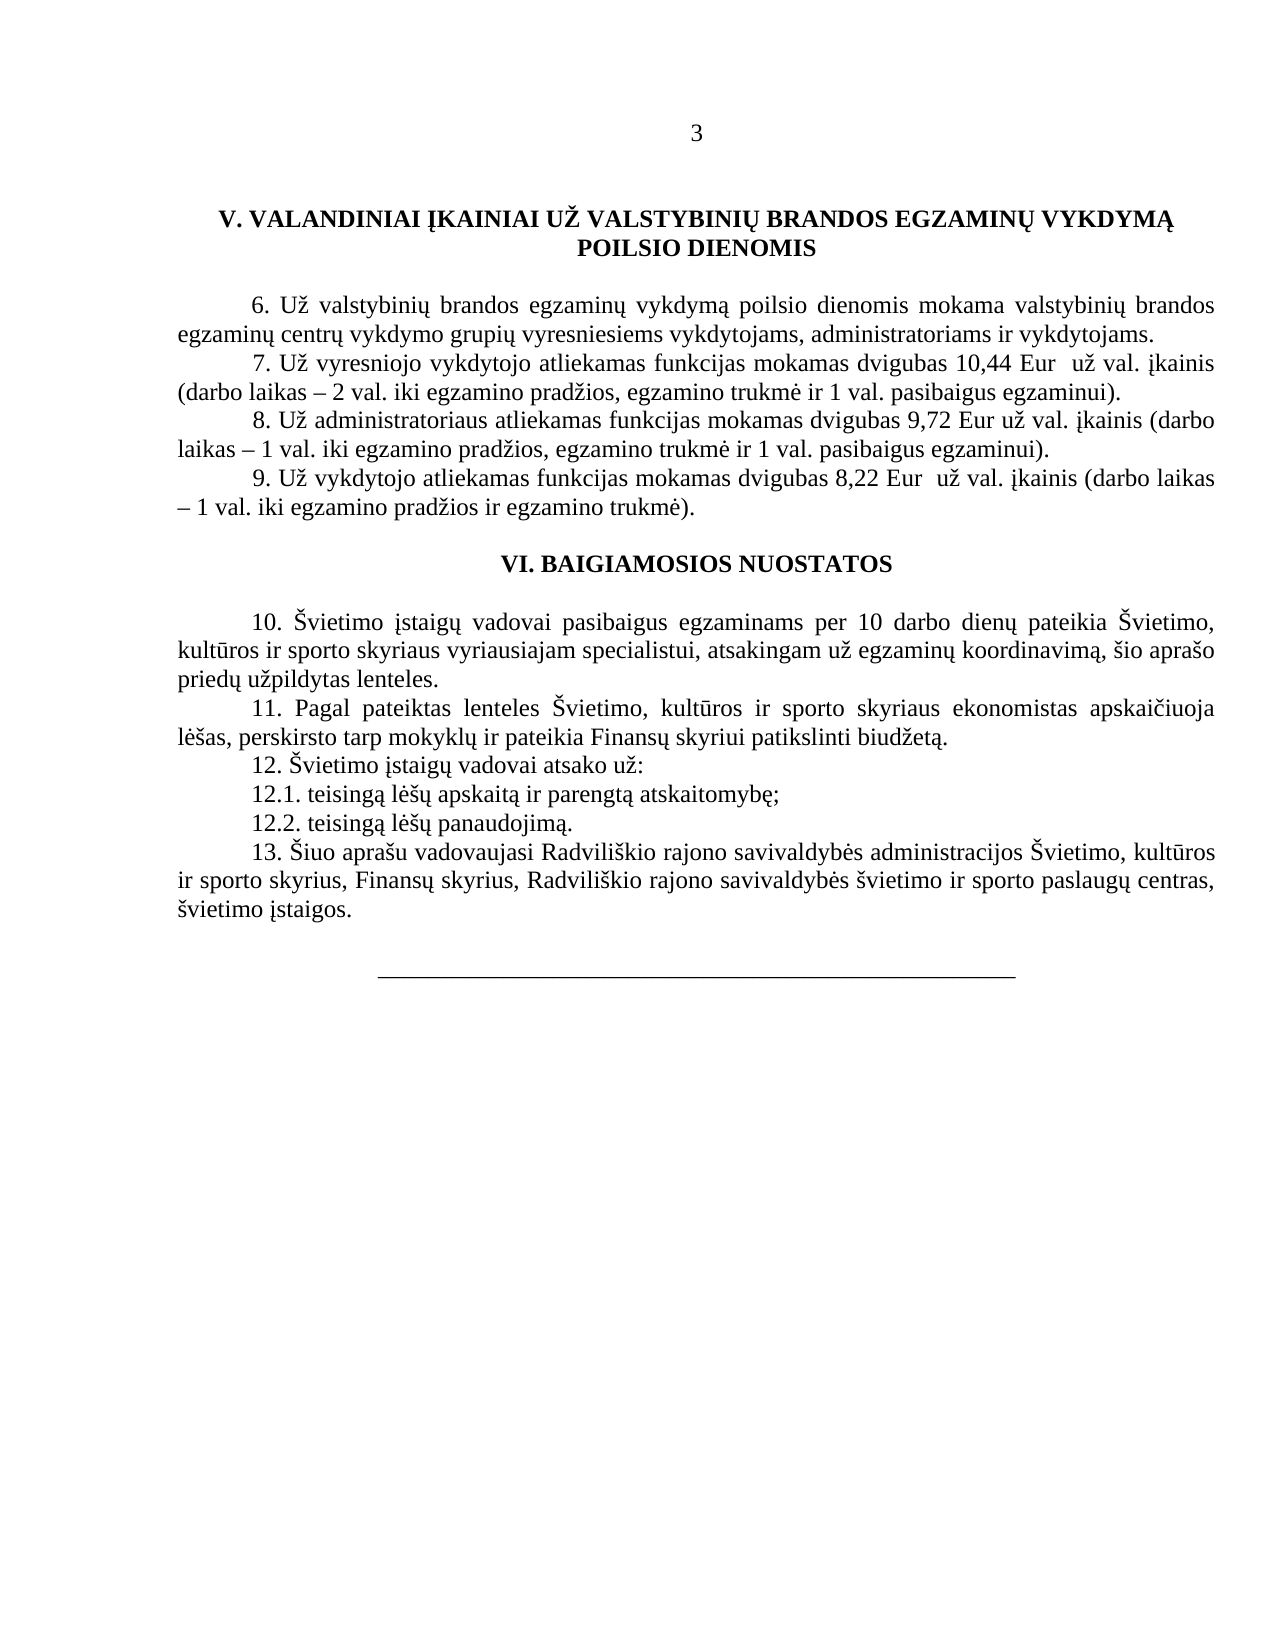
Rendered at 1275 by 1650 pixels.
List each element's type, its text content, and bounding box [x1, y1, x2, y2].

text 8. Už administratoriaus atliekamas funkcijas mokamas dvigubas 9,72 Eur už val. įkainis (darbo laikas – 1 val. iki egzamino pradžios, egzamino trukmė ir 1 val. pasibaigus egzaminui). [177, 406, 1216, 463]
text 12.2. teisingą lėšų panaudojimą. [177, 808, 1216, 837]
text 13. Šiuo aprašu vadovaujasi Radviliškio rajono savivaldybės administracijos Švietimo, kultūros ir sporto skyrius, Finansų skyrius, Radviliškio rajono savivaldybės švietimo ir sporto paslaugų centras, švietimo įstaigos. [177, 837, 1216, 923]
text 9. Už vykdytojo atliekamas funkcijas mokamas dvigubas 8,22 Eur už val. įkainis (darbo laikas – 1 val. iki egzamino pradžios ir egzamino trukmė). [177, 463, 1216, 521]
text 6. Už valstybinių brandos egzaminų vykdymą poilsio dienomis mokama valstybinių brandos egzaminų centrų vykdymo grupių vyresniesiems vykdytojams, administratoriams ir vykdytojams. [177, 291, 1216, 348]
text V. VALANDINIAI ĮKAINIAI UŽ VALSTYBINIŲ BRANDOS EGZAMINŲ VYKDYMĄ POILSIO DIENOMIS [177, 204, 1216, 262]
text ___________________________________________________ [177, 952, 1216, 981]
text 7. Už vyresniojo vykdytojo atliekamas funkcijas mokamas dvigubas 10,44 Eur už val. įkainis (darbo laikas – 2 val. iki egzamino pradžios, egzamino trukmė ir 1 val. pasibaigus egzaminui). [177, 348, 1216, 406]
text VI. BAIGIAMOSIOS NUOSTATOS [177, 549, 1216, 578]
text 10. Švietimo įstaigų vadovai pasibaigus egzaminams per 10 darbo dienų pateikia Švietimo, kultūros ir sporto skyriaus vyriausiajam specialistui, atsakingam už egzaminų koordinavimą, šio aprašo priedų užpildytas lenteles. [177, 607, 1216, 693]
text 12. Švietimo įstaigų vadovai atsako už: [177, 751, 1216, 779]
text 12.1. teisingą lėšų apskaitą ir parengtą atskaitomybę; [177, 779, 1216, 808]
text 11. Pagal pateiktas lenteles Švietimo, kultūros ir sporto skyriaus ekonomistas apskaičiuoja lėšas, perskirsto tarp mokyklų ir pateikia Finansų skyriui patikslinti biudžetą. [177, 693, 1216, 751]
